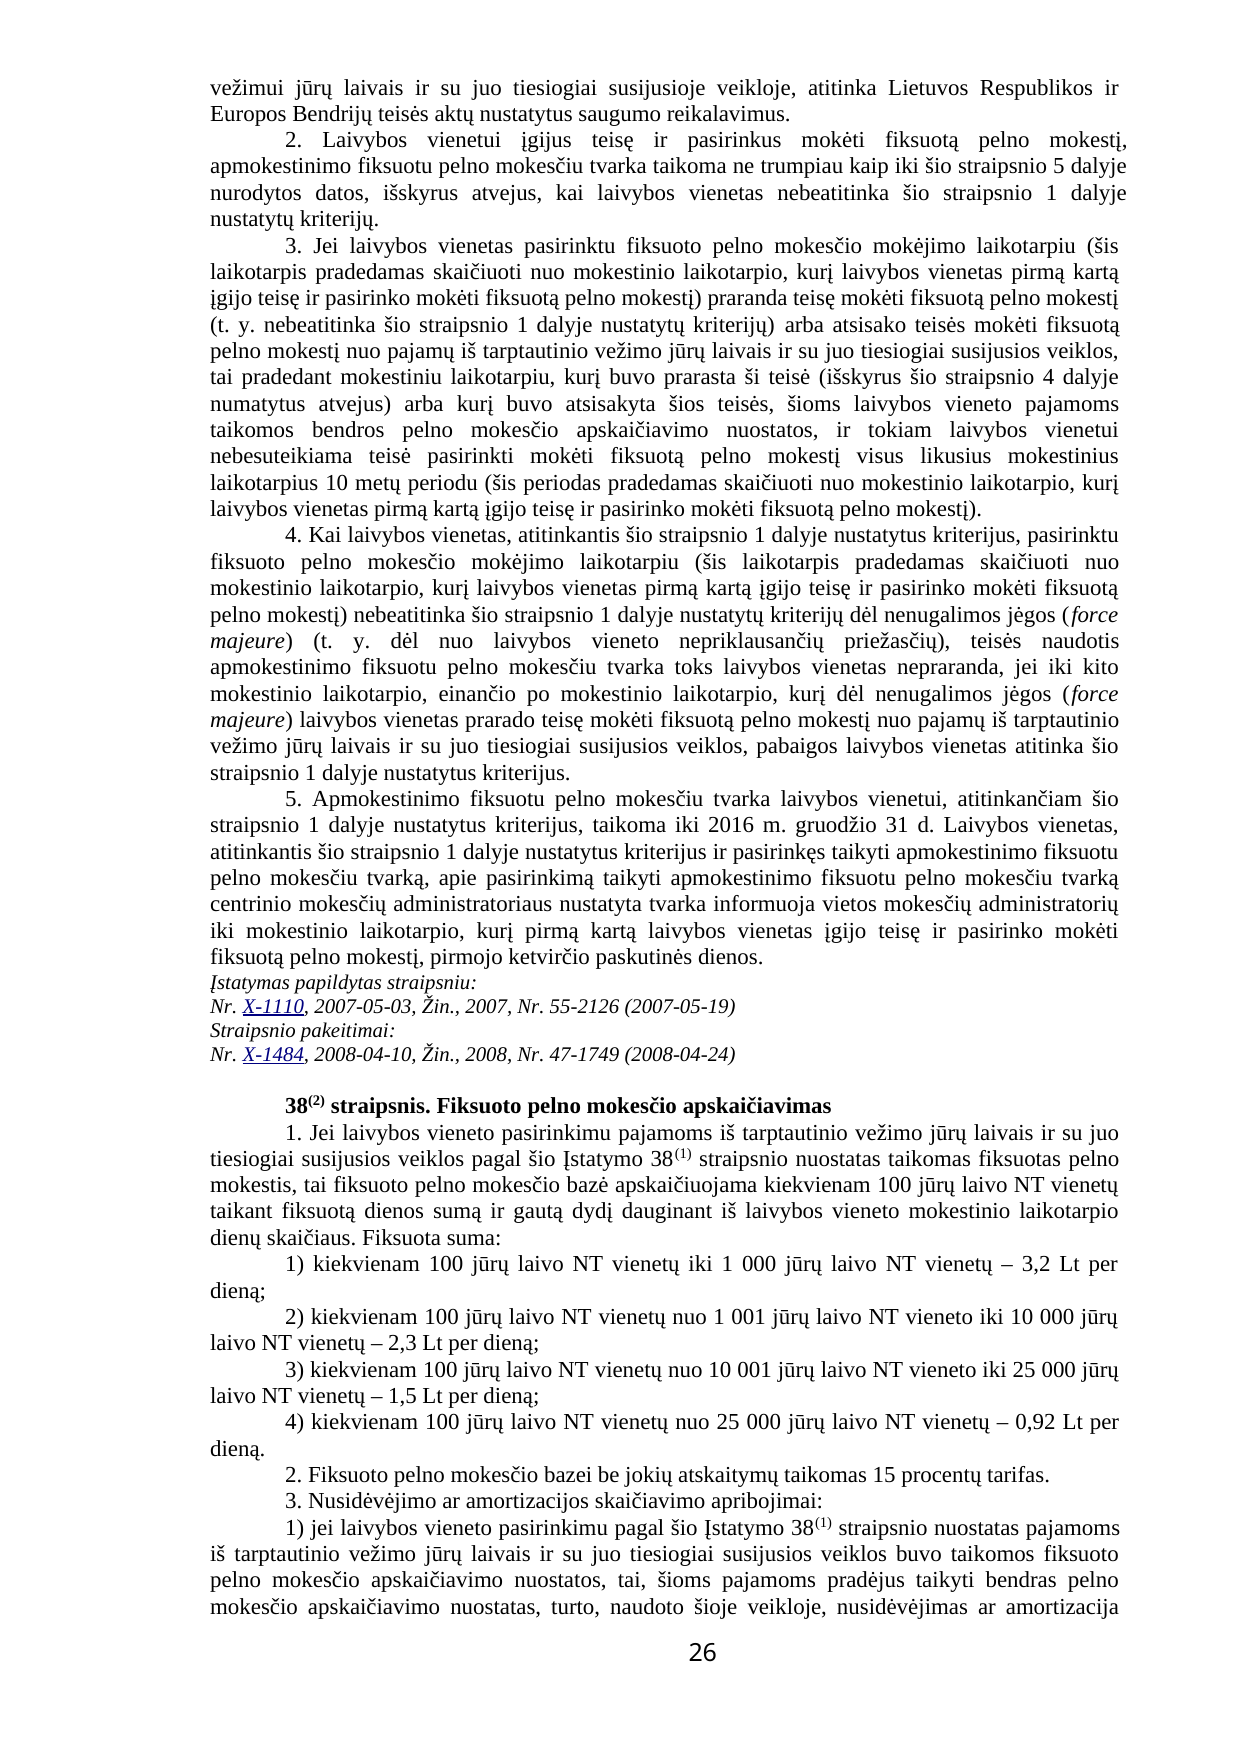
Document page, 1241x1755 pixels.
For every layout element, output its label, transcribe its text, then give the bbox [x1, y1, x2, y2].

text 2. Laivybos vienetui įgijus teisę ir pasirinkus mokėti fiksuotą pelno mokestį, apmokestinimo fiksuotu pelno mokesčiu tvarka taikoma ne trumpiau kaip iki šio straipsnio 5 dalyje nurodytos datos, išskyrus atvejus, kai laivybos vienetas nebeatitinka šio straipsnio 1 dalyje nustatytų kriterijų. [210, 126, 1129, 232]
text 3. Jei laivybos vienetas pasirinktu fiksuoto pelno mokesčio mokėjimo laikotarpiu (šis laikotarpis pradedamas skaičiuoti nuo mokestinio laikotarpio, kurį laivybos vienetas pirmą kartą įgijo teisę ir pasirinko mokėti fiksuotą pelno mokestį) praranda teisę mokėti fiksuotą pelno mokestį (t. y. nebeatitinka šio straipsnio 1 dalyje nustatytų kriterijų) arba atsisako teisės mokėti fiksuotą pelno mokestį nuo pajamų iš tarptautinio vežimo jūrų laivais ir su juo tiesiogiai susijusios veiklos, tai pradedant mokestiniu laikotarpiu, kurį buvo prarasta ši teisė (išskyrus šio straipsnio 4 dalyje numatytus atvejus) arba kurį buvo atsisakyta šios teisės, šioms laivybos vieneto pajamoms taikomos bendros pelno mokesčio apskaičiavimo nuostatos, ir tokiam laivybos vienetui nebesuteikiama teisė pasirinkti mokėti fiksuotą pelno mokestį visus likusius mokestinius laikotarpius 10 metų periodu (šis periodas pradedamas skaičiuoti nuo mokestinio laikotarpio, kurį laivybos vienetas pirmą kartą įgijo teisę ir pasirinko mokėti fiksuotą pelno mokestį). [210, 232, 1120, 522]
text 1. Jei laivybos vieneto pasirinkimu pajamoms iš tarptautinio vežimo jūrų laivais ir su juo tiesiogiai susijusios veiklos pagal šio Įstatymo 38(1) straipsnio nuostatas taikomas fiksuotas pelno mokestis, tai fiksuoto pelno mokesčio bazė apskaičiuojama kiekvienam 100 jūrų laivo NT vienetų taikant fiksuotą dienos sumą ir gautą dydį dauginant iš laivybos vieneto mokestinio laikotarpio dienų skaičiaus. Fiksuota suma: [210, 1118, 1120, 1250]
text 5. Apmokestinimo fiksuotu pelno mokesčiu tvarka laivybos vienetui, atitinkančiam šio straipsnio 1 dalyje nustatytus kriterijus, taikoma iki 2016 m. gruodžio 31 d. Laivybos vienetas, atitinkantis šio straipsnio 1 dalyje nustatytus kriterijus ir pasirinkęs taikyti apmokestinimo fiksuotu pelno mokesčiu tvarką, apie pasirinkimą taikyti apmokestinimo fiksuotu pelno mokesčiu tvarką centrinio mokesčių administratoriaus nustatyta tvarka informuoja vietos mokesčių administratorių iki mokestinio laikotarpio, kurį pirmą kartą laivybos vienetas įgijo teisę ir pasirinko mokėti fiksuotą pelno mokestį, pirmojo ketvirčio paskutinės dienos. [210, 785, 1120, 969]
text 2) kiekvienam 100 jūrų laivo NT vienetų nuo 1 001 jūrų laivo NT vieneto iki 10 000 jūrų laivo NT vienetų – 2,3 Lt per dieną; [210, 1303, 1120, 1356]
text Straipsnio pakeitimai: [210, 1018, 1120, 1042]
text vežimui jūrų laivais ir su juo tiesiogiai susijusioje veikloje, atitinka Lietuvos Respublikos ir Europos Bendrijų teisės aktų nustatytus saugumo reikalavimus. [210, 73, 1120, 126]
text Nr. X-1110, 2007-05-03, Žin., 2007, Nr. 55-2126 (2007-05-19) [210, 994, 1120, 1018]
text 1) kiekvienam 100 jūrų laivo NT vienetų iki 1 000 jūrų laivo NT vienetų – 3,2 Lt per dieną; [210, 1250, 1120, 1303]
text 3. Nusidėvėjimo ar amortizacijos skaičiavimo apribojimai: [210, 1487, 1120, 1514]
text 4. Kai laivybos vienetas, atitinkantis šio straipsnio 1 dalyje nustatytus kriterijus, pasirinktu fiksuoto pelno mokesčio mokėjimo laikotarpiu (šis laikotarpis pradedamas skaičiuoti nuo mokestinio laikotarpio, kurį laivybos vienetas pirmą kartą įgijo teisę ir pasirinko mokėti fiksuotą pelno mokestį) nebeatitinka šio straipsnio 1 dalyje nustatytų kriterijų dėl nenugalimos jėgos (force majeure) (t. y. dėl nuo laivybos vieneto nepriklausančių priežasčių), teisės naudotis apmokestinimo fiksuotu pelno mokesčiu tvarka toks laivybos vienetas nepraranda, jei iki kito mokestinio laikotarpio, einančio po mokestinio laikotarpio, kurį dėl nenugalimos jėgos (force majeure) laivybos vienetas prarado teisę mokėti fiksuotą pelno mokestį nuo pajamų iš tarptautinio vežimo jūrų laivais ir su juo tiesiogiai susijusios veiklos, pabaigos laivybos vienetas atitinka šio straipsnio 1 dalyje nustatytus kriterijus. [210, 522, 1120, 785]
text 38(2) straipsnis. Fiksuoto pelno mokesčio apskaičiavimas [210, 1092, 1120, 1118]
text 1) jei laivybos vieneto pasirinkimu pagal šio Įstatymo 38(1) straipsnio nuostatas pajamoms iš tarptautinio vežimo jūrų laivais ir su juo tiesiogiai susijusios veiklos buvo taikomos fiksuoto pelno mokesčio apskaičiavimo nuostatos, tai, šioms pajamoms pradėjus taikyti bendras pelno mokesčio apskaičiavimo nuostatas, turto, naudoto šioje veikloje, nusidėvėjimas ar amortizacija [210, 1514, 1120, 1619]
text 4) kiekvienam 100 jūrų laivo NT vienetų nuo 25 000 jūrų laivo NT vienetų – 0,92 Lt per dieną. [210, 1408, 1120, 1461]
text 2. Fiksuoto pelno mokesčio bazei be jokių atskaitymų taikomas 15 procentų tarifas. [210, 1461, 1120, 1487]
text Nr. X-1484, 2008-04-10, Žin., 2008, Nr. 47-1749 (2008-04-24) [210, 1042, 1120, 1066]
text 3) kiekvienam 100 jūrų laivo NT vienetų nuo 10 001 jūrų laivo NT vieneto iki 25 000 jūrų laivo NT vienetų – 1,5 Lt per dieną; [210, 1356, 1120, 1408]
text Įstatymas papildytas straipsniu: [210, 969, 1120, 994]
